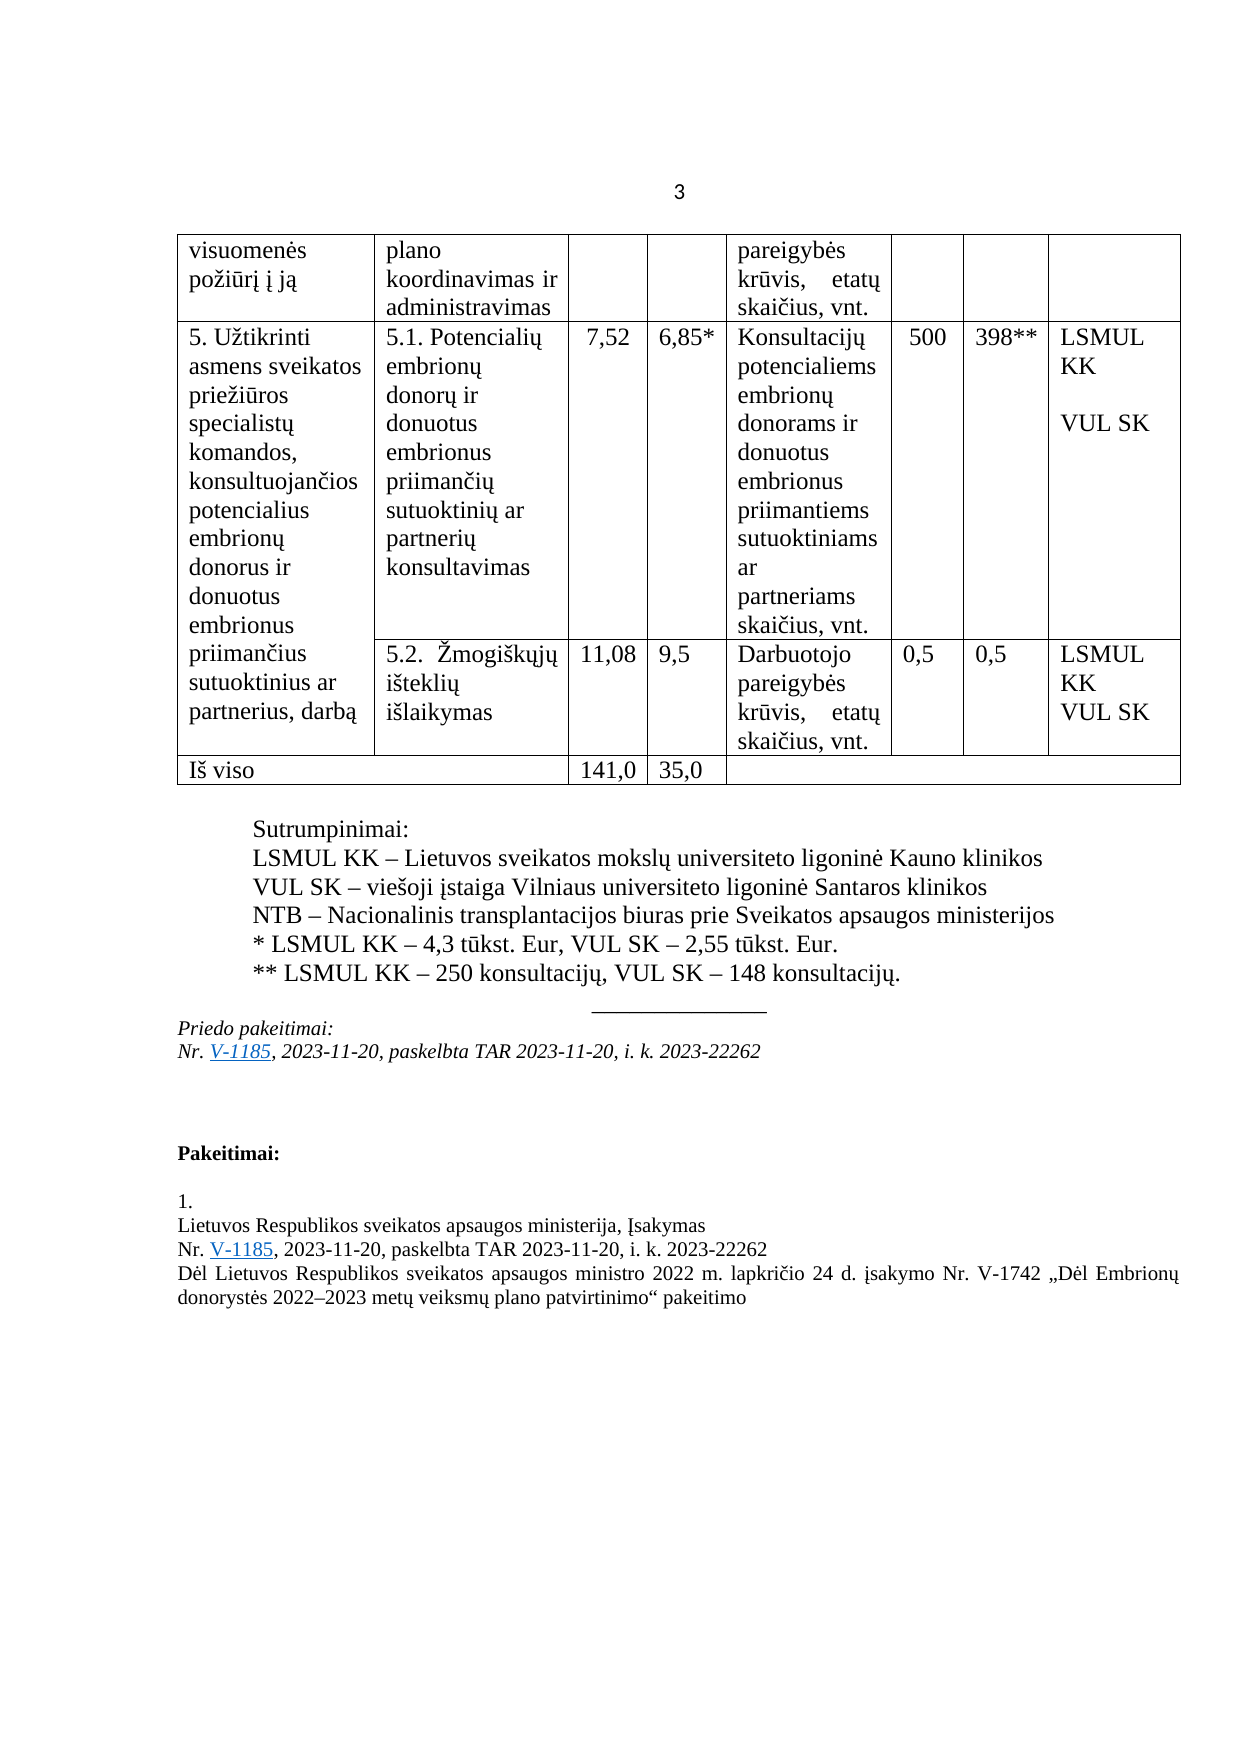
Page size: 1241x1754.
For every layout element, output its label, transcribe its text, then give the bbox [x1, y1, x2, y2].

table_cell 141,0 [569, 756, 647, 784]
text Dėl Lietuvos Respublikos sveikatos apsaugos ministro 2022 m. lapkričio 24 d. įsakymo Nr. V-1742 „Dėl Embrionų donorystės 2022–2023 metų veiksmų plano patvirtinimo“ pakeitimo [177, 1261, 1181, 1309]
table_cell 11,08 [569, 640, 647, 754]
table_cell [375, 756, 568, 784]
table_cell plano koordinavimas ir administravimas [375, 235, 568, 321]
table_cell 7,52 [569, 322, 647, 638]
text ** LSMUL KK – 250 konsultacijų, VUL SK – 148 konsultacijų. [177, 958, 1181, 987]
table_cell [964, 235, 1048, 321]
table_cell 0,5 [892, 640, 963, 754]
table_cell [891, 756, 964, 784]
table_cell Iš viso [178, 756, 374, 784]
table_cell [569, 235, 647, 321]
text Nr. V-1185, 2023-11-20, paskelbta TAR 2023-11-20, i. k. 2023-22262 [177, 1039, 1181, 1063]
table_cell 500 [892, 322, 963, 638]
text LSMUL KK – Lietuvos sveikatos mokslų universiteto ligoninė Kauno klinikos [177, 843, 1181, 872]
table_cell 9,5 [648, 640, 726, 754]
text Pakeitimai: [177, 1140, 1181, 1164]
table_cell LSMUL KK VUL SK [1049, 322, 1180, 638]
table_cell Darbuotojo pareigybės krūvis, etatų skaičius, vnt. [727, 640, 891, 754]
table_cell 6,85* [648, 322, 726, 638]
table_cell [1049, 235, 1180, 321]
table_cell 5. Užtikrinti asmens sveikatos priežiūros specialistų komandos, konsultuojančios potencialius embrionų donorus ir donuotus embrionus priimančius sutuoktinius ar partnerius, darbą [178, 322, 374, 754]
table_cell 0,5 [964, 640, 1048, 754]
text NTB – Nacionalinis transplantacijos biuras prie Sveikatos apsaugos ministerijos [177, 900, 1181, 929]
table_cell [1049, 756, 1180, 784]
text Priedo pakeitimai: [177, 1015, 1181, 1039]
text Lietuvos Respublikos sveikatos apsaugos ministerija, Įsakymas [177, 1213, 1181, 1237]
text 1. [177, 1188, 1181, 1213]
table_cell 5.2. Žmogiškųjų išteklių išlaikymas [375, 640, 568, 754]
table_cell [648, 235, 726, 321]
table_cell visuomenės požiūrį į ją [178, 235, 374, 321]
table_cell [964, 756, 1049, 784]
table_cell pareigybės krūvis, etatų skaičius, vnt. [727, 235, 891, 321]
text ______________ [177, 987, 1181, 1015]
table_cell 5.1. Potencialių embrionų donorų ir donuotus embrionus priimančių sutuoktinių ar partnerių konsultavimas [375, 322, 568, 638]
table_cell Konsultacijų potencialiems embrionų donorams ir donuotus embrionus priimantiems sutuoktiniams ar partneriams skaičius, vnt. [727, 322, 891, 638]
table_cell 398** [964, 322, 1048, 638]
table_cell LSMUL KK VUL SK [1049, 640, 1180, 754]
text Sutrumpinimai: [177, 814, 1181, 843]
table_cell [727, 756, 891, 784]
table_cell 35,0 [648, 756, 726, 784]
text VUL SK – viešoji įstaiga Vilniaus universiteto ligoninė Santaros klinikos [177, 872, 1181, 900]
table_cell [892, 235, 963, 321]
text * LSMUL KK – 4,3 tūkst. Eur, VUL SK – 2,55 tūkst. Eur. [177, 929, 1181, 958]
text Nr. V-1185, 2023-11-20, paskelbta TAR 2023-11-20, i. k. 2023-22262 [177, 1237, 1181, 1261]
